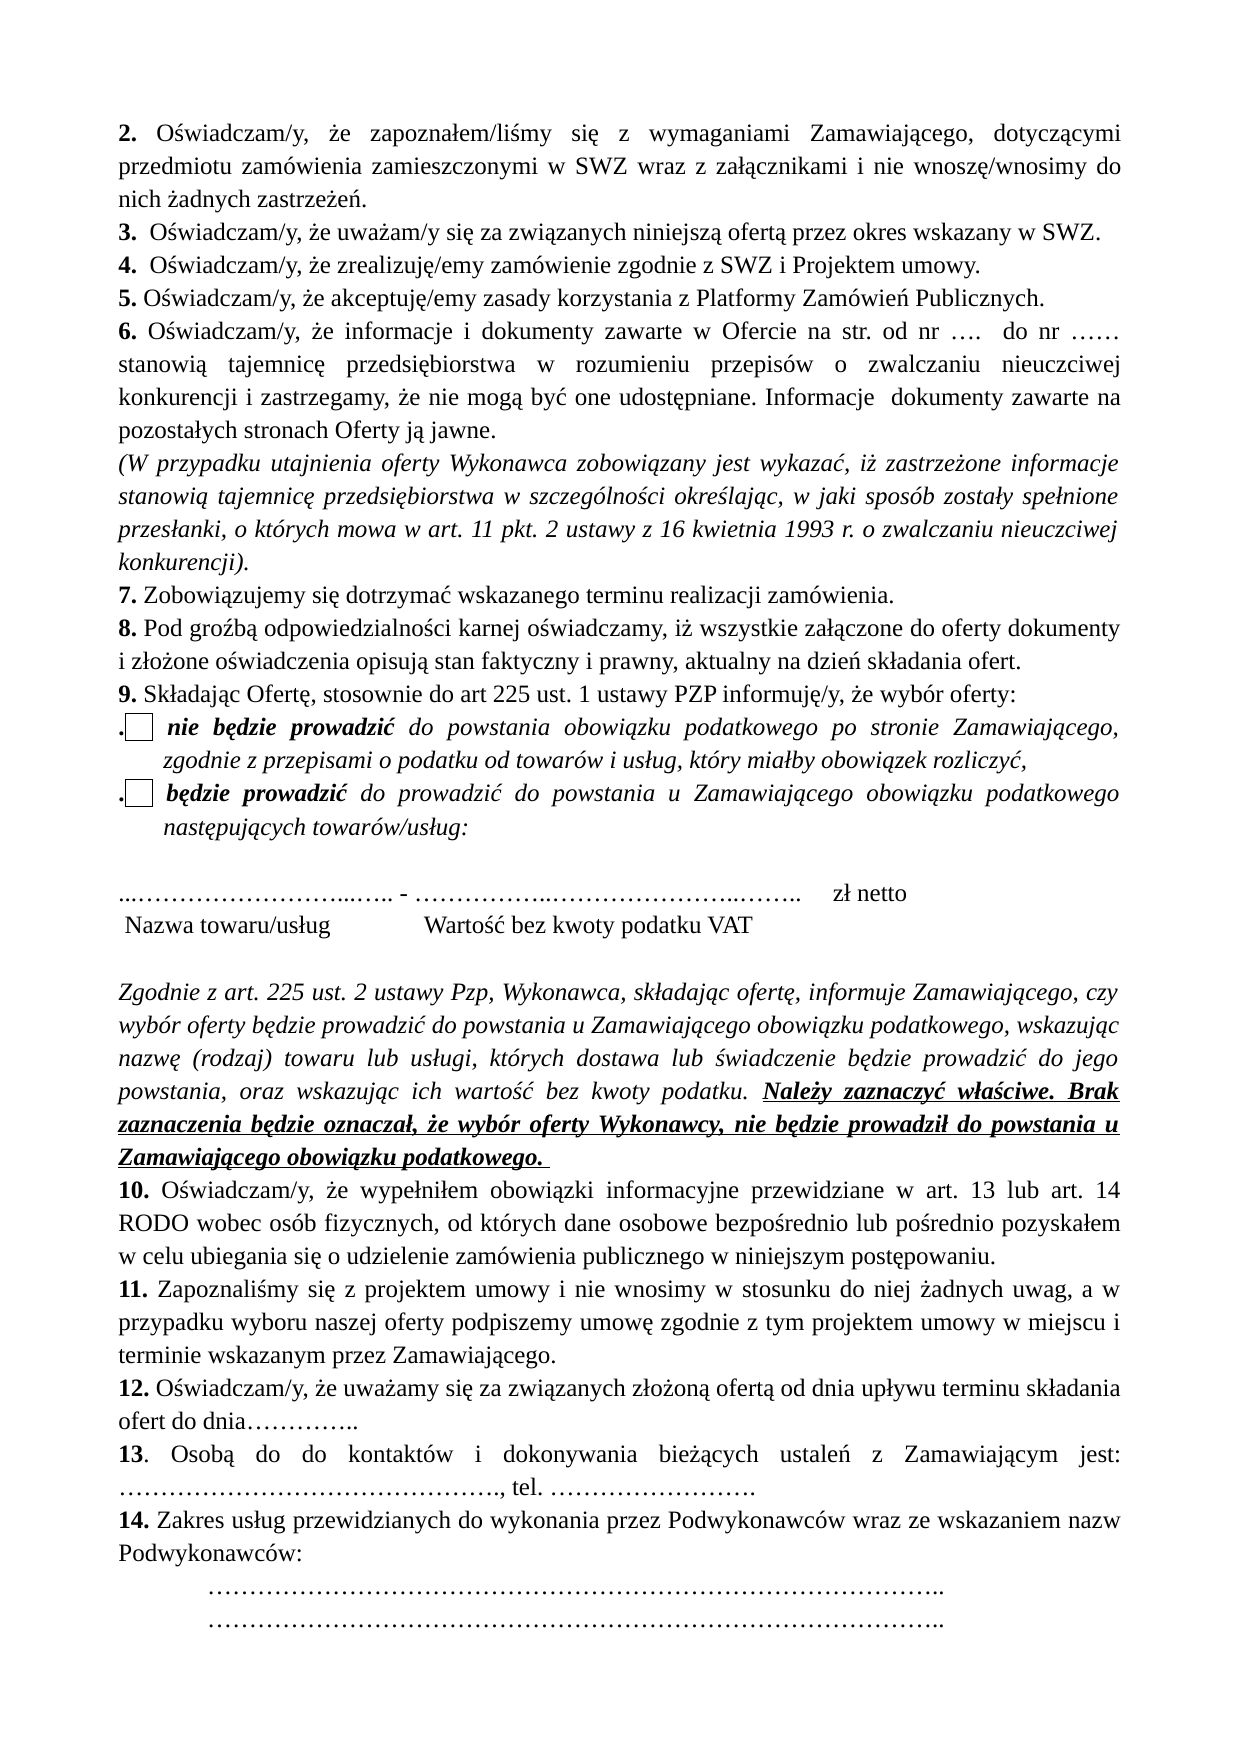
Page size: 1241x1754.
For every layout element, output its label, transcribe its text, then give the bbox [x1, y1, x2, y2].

list nie będzie prowadzić do powstania obowiązku podatkowego po stronie Zamawiającego, zgodnie z przepisami o podatku od towarów i usług, który miałby obowiązek rozliczyć, [118, 712, 1122, 774]
text 11. Zapoznaliśmy się z projektem umowy i nie wnosimy w stosunku do niej żadnych uwag, a w przypadku wyboru naszej oferty podpiszemy umowę zgodnie z tym projektem umowy w miejscu i terminie wskazanym przez Zamawiającego. [118, 1274, 1122, 1369]
text 5. Oświadczam/y, że akceptuję/emy zasady korzystania z Platformy Zamówień Publicznych. [118, 283, 1104, 312]
text 9. Składając Ofertę, stosownie do art 225 ust. 1 ustawy PZP informuję/y, że wybór oferty: [118, 679, 1122, 708]
list 3. Oświadczam/y, że uważam/y się za związanych niniejszą ofertą przez okres wskazany w SWZ. [118, 217, 1122, 246]
text Nazwa towaru/usług Wartość bez kwoty podatku VAT [118, 911, 1122, 939]
text Zgodnie z art. 225 ust. 2 ustawy Pzp, Wykonawca, składając ofertę, informuje Zamawiającego, czy wybór oferty będzie prowadzić do powstania u Zamawiającego obowiązku podatkowego, wskazując nazwę (rodzaj) towaru lub usługi, których dostawa lub świadczenie będzie prowadzić do jego powstania, oraz wskazując ich wartość bez kwoty podatku. Należy zaznaczyć właściwe. Brak zaznaczenia będzie oznaczał, że wybór oferty Wykonawcy, nie będzie prowadził do powstania u Zamawiającego obowiązku podatkowego. [118, 977, 1122, 1171]
text 10. Oświadczam/y, że wypełniłem obowiązki informacyjne przewidziane w art. 13 lub art. 14 RODO wobec osób fizycznych, od których dane osobowe bezpośrednio lub pośrednio pozyskałem w celu ubiegania się o udzielenie zamówienia publicznego w niniejszym postępowaniu. [118, 1175, 1122, 1269]
list …………………………………………………………………………….. [162, 1604, 1122, 1633]
text 7. Zobowiązujemy się dotrzymać wskazanego terminu realizacji zamówienia. [118, 580, 1122, 609]
list 2. Oświadczam/y, że zapoznałem/liśmy się z wymaganiami Zamawiającego, dotyczącymi przedmiotu zamówienia zamieszczonymi w SWZ wraz z załącznikami i nie wnoszę/wnosimy do nich żadnych zastrzeżeń. [118, 118, 1122, 213]
text (W przypadku utajnienia oferty Wykonawca zobowiązany jest wykazać, iż zastrzeżone informacje stanowią tajemnicę przedsiębiorstwa w szczególności określając, w jaki sposób zostały spełnione przesłanki, o których mowa w art. 11 pkt. 2 ustawy z 16 kwietnia 1993 r. o zwalczaniu nieuczciwej konkurencji). [118, 448, 1122, 576]
text 12. Oświadczam/y, że uważamy się za związanych złożoną ofertą od dnia upływu terminu składania ofert do dnia………….. [118, 1373, 1122, 1435]
text 13. Osobą do do kontaktów i dokonywania bieżących ustaleń z Zamawiającym jest: ………………………………………., tel. ……………………. [118, 1439, 1122, 1501]
text 14. Zakres usług przewidzianych do wykonania przez Podwykonawców wraz ze wskazaniem nazw Podwykonawców: [118, 1505, 1122, 1567]
list …………………………………………………………………………….. [162, 1571, 1122, 1600]
list będzie prowadzić do prowadzić do powstania u Zamawiającego obowiązku podatkowego następujących towarów/usług: [118, 778, 1122, 840]
text 8. Pod groźbą odpowiedzialności karnej oświadczamy, iż wszystkie załączone do oferty dokumenty i złożone oświadczenia opisują stan faktyczny i prawny, aktualny na dzień składania ofert. [118, 613, 1122, 675]
text ...……………………...….. - ……………..…………………..…….. zł netto [118, 878, 1122, 906]
text 4. Oświadczam/y, że zrealizuję/emy zamówienie zgodnie z SWZ i Projektem umowy. [118, 250, 1122, 279]
text 6. Oświadczam/y, że informacje i dokumenty zawarte w Ofercie na str. od nr …. do nr …… stanowią tajemnicę przedsiębiorstwa w rozumieniu przepisów o zwalczaniu nieuczciwej konkurencji i zastrzegamy, że nie mogą być one udostępniane. Informacje dokumenty zawarte na pozostałych stronach Oferty ją jawne. [118, 316, 1122, 444]
